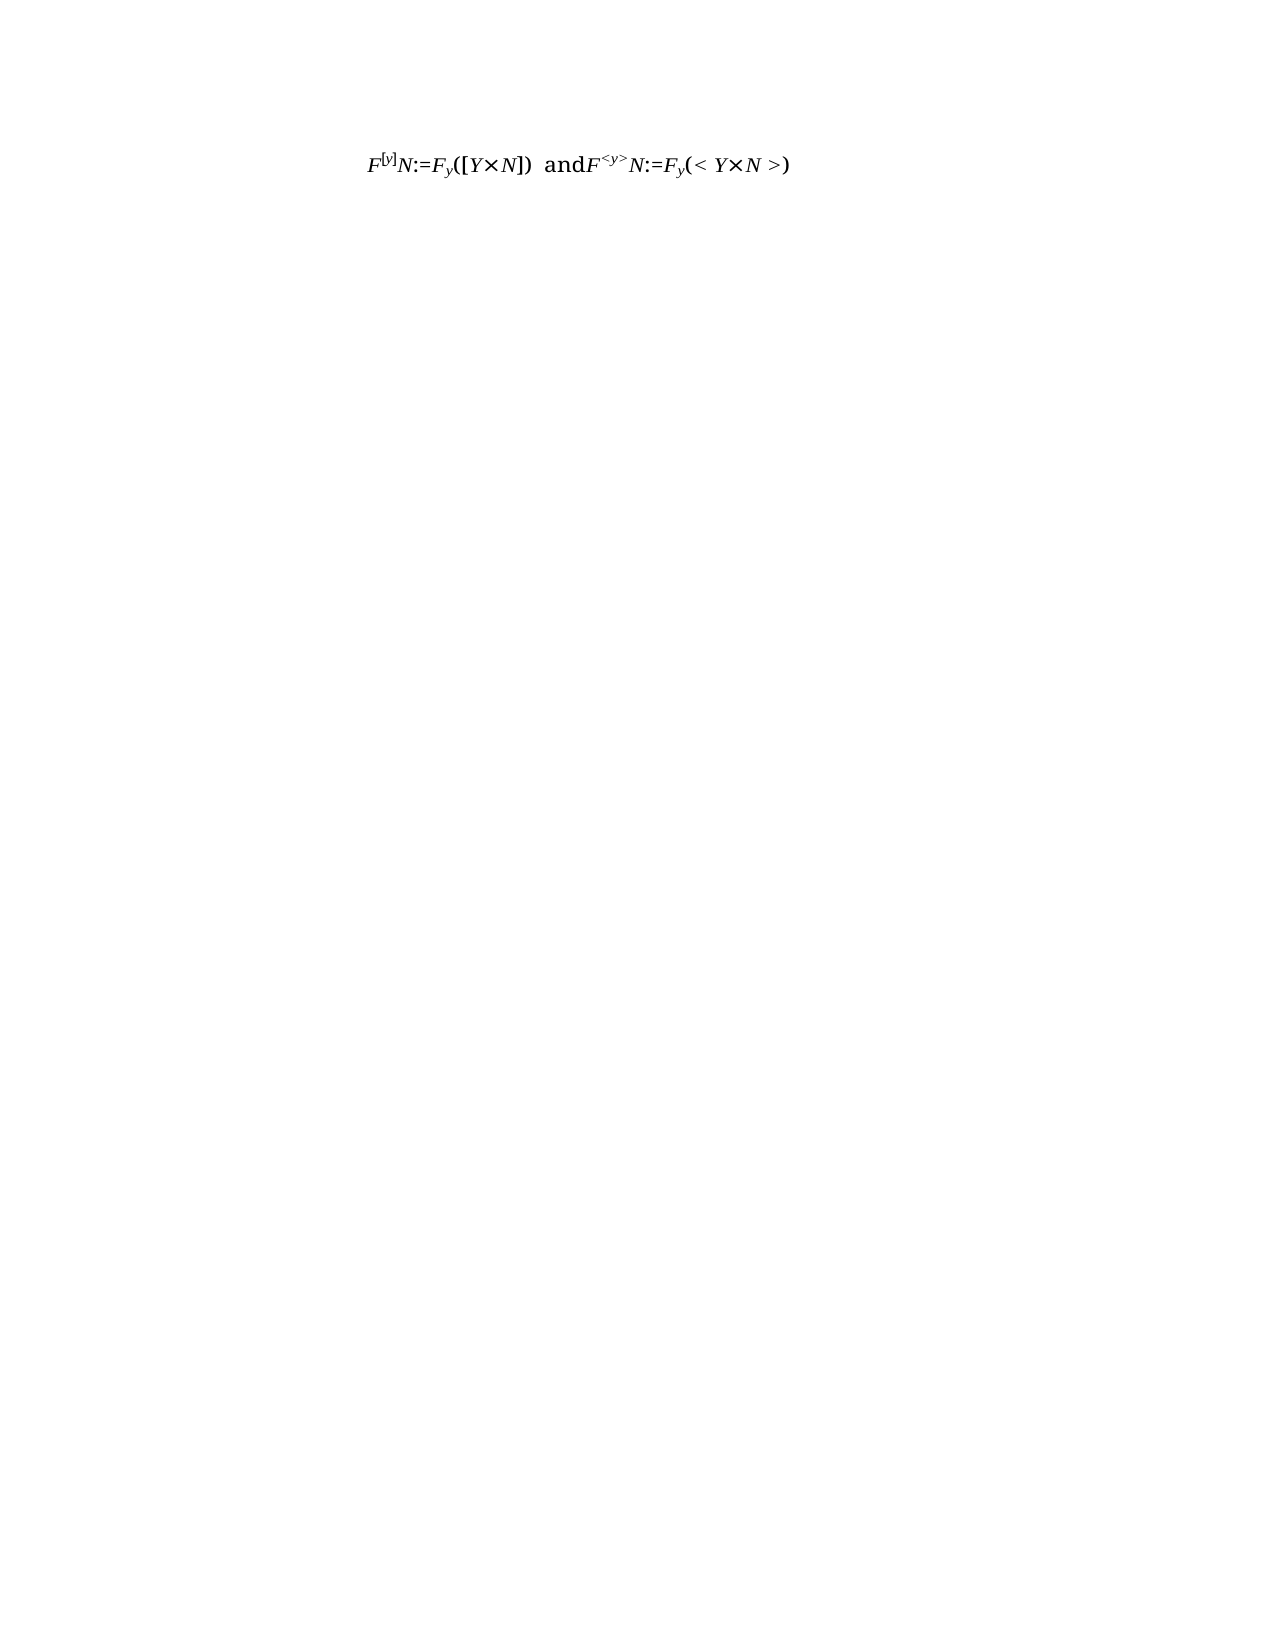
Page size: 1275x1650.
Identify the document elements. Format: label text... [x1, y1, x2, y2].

text F[y]N:=Fy([Y×N]) andF<y>N:=Fy(< Y×N >) [64, 149, 1092, 179]
